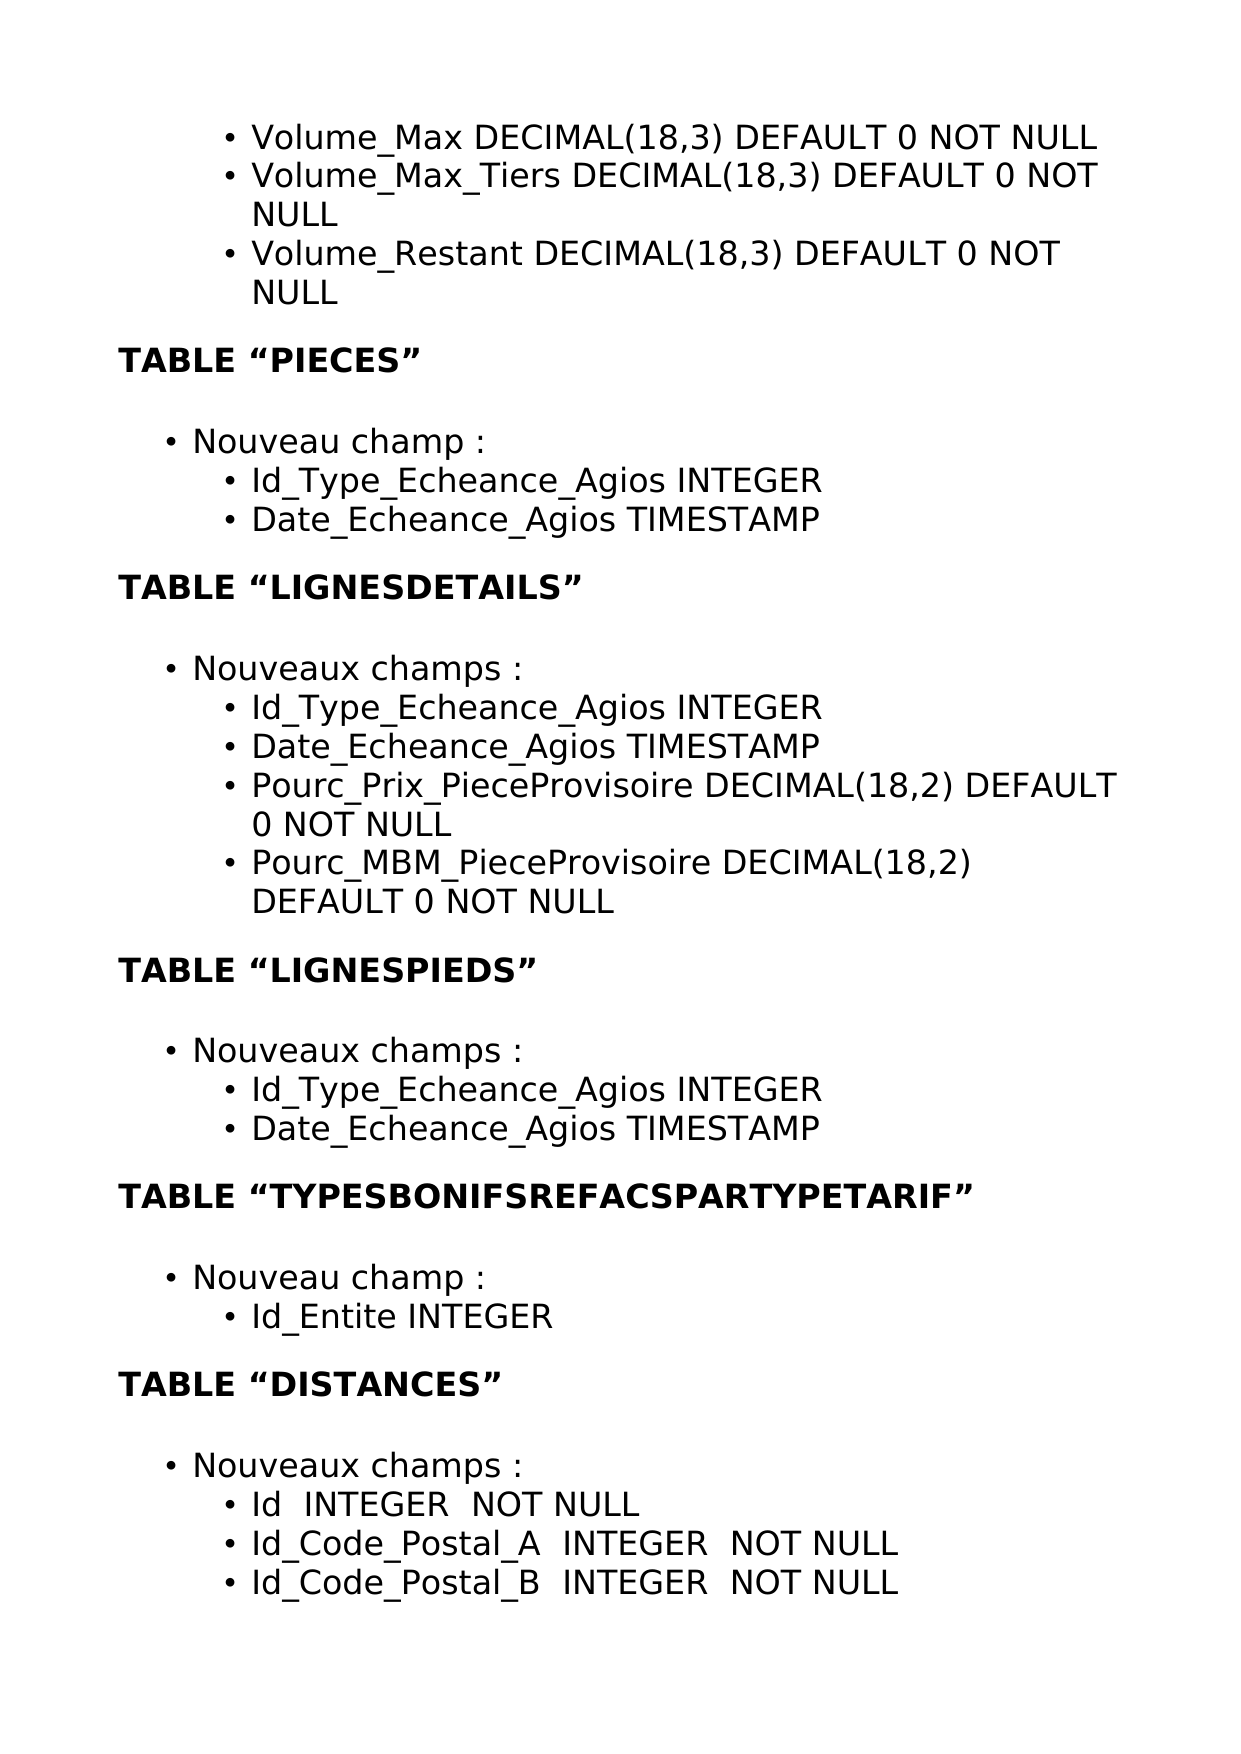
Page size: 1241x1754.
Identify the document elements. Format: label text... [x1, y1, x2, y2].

list Volume_Restant DECIMAL(18,3) DEFAULT 0 NOT NULL [236, 235, 1122, 312]
list Nouveau champ : [177, 423, 1122, 462]
list Nouveau champ : [177, 1259, 1122, 1298]
list Nouveaux champs : [177, 1447, 1122, 1486]
list Id INTEGER NOT NULL [236, 1486, 1122, 1524]
text TABLE “DISTANCES” [118, 1366, 1122, 1405]
text TABLE “LIGNESPIEDS” [118, 951, 1122, 990]
list Date_Echeance_Agios TIMESTAMP [236, 727, 1122, 766]
text TABLE “LIGNESDETAILS” [118, 569, 1122, 608]
list Id_Type_Echeance_Agios INTEGER [236, 688, 1122, 727]
list Nouveaux champs : [177, 649, 1122, 688]
list Id_Type_Echeance_Agios INTEGER [236, 1071, 1122, 1109]
list Date_Echeance_Agios TIMESTAMP [236, 1109, 1122, 1148]
list Pourc_MBM_PieceProvisoire DECIMAL(18,2) DEFAULT 0 NOT NULL [236, 844, 1122, 922]
text TABLE “TYPESBONIFSREFACSPARTYPETARIF” [118, 1178, 1122, 1217]
list Volume_Max DECIMAL(18,3) DEFAULT 0 NOT NULL [236, 118, 1122, 157]
list Id_Type_Echeance_Agios INTEGER [236, 462, 1122, 500]
list Pourc_Prix_PieceProvisoire DECIMAL(18,2) DEFAULT 0 NOT NULL [236, 766, 1122, 844]
list Id_Code_Postal_B INTEGER NOT NULL [236, 1563, 1122, 1602]
list Date_Echeance_Agios TIMESTAMP [236, 500, 1122, 539]
text TABLE “PIECES” [118, 342, 1122, 381]
list Nouveaux champs : [177, 1032, 1122, 1071]
list Volume_Max_Tiers DECIMAL(18,3) DEFAULT 0 NOT NULL [236, 157, 1122, 235]
list Id_Entite INTEGER [236, 1298, 1122, 1336]
list Id_Code_Postal_A INTEGER NOT NULL [236, 1524, 1122, 1563]
